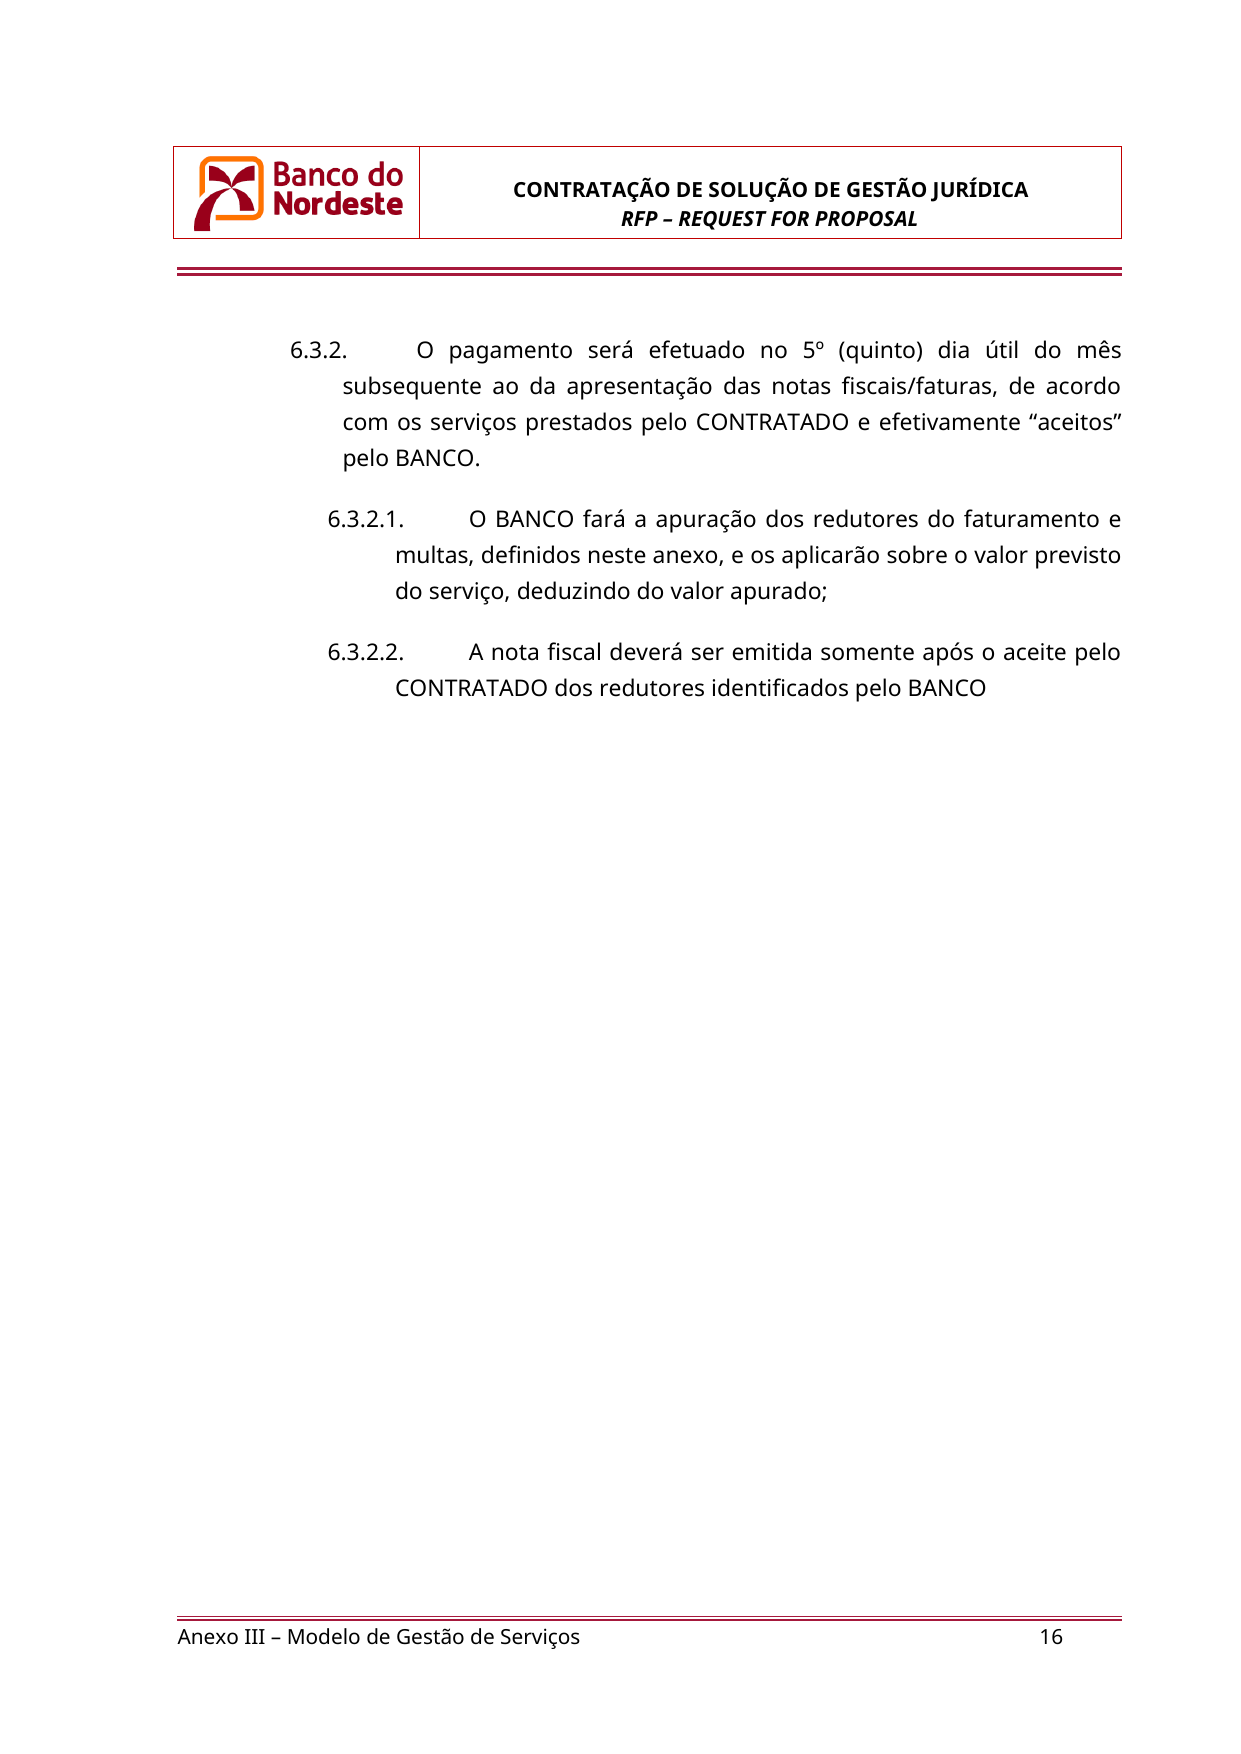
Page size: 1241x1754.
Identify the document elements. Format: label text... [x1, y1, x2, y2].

list O BANCO fará a apuração dos redutores do faturamento e multas, definidos neste anexo, e os aplicarão sobre o valor previsto do serviço, deduzindo do valor apurado; [327, 503, 1122, 606]
list O pagamento será efetuado no 5º (quinto) dia útil do mês subsequente ao da apresentação das notas fiscais/faturas, de acordo com os serviços prestados pelo CONTRATADO e efetivamente “aceitos” pelo BANCO. [290, 334, 1122, 473]
list A nota fiscal deverá ser emitida somente após o aceite pelo CONTRATADO dos redutores identificados pelo BANCO [327, 636, 1122, 703]
